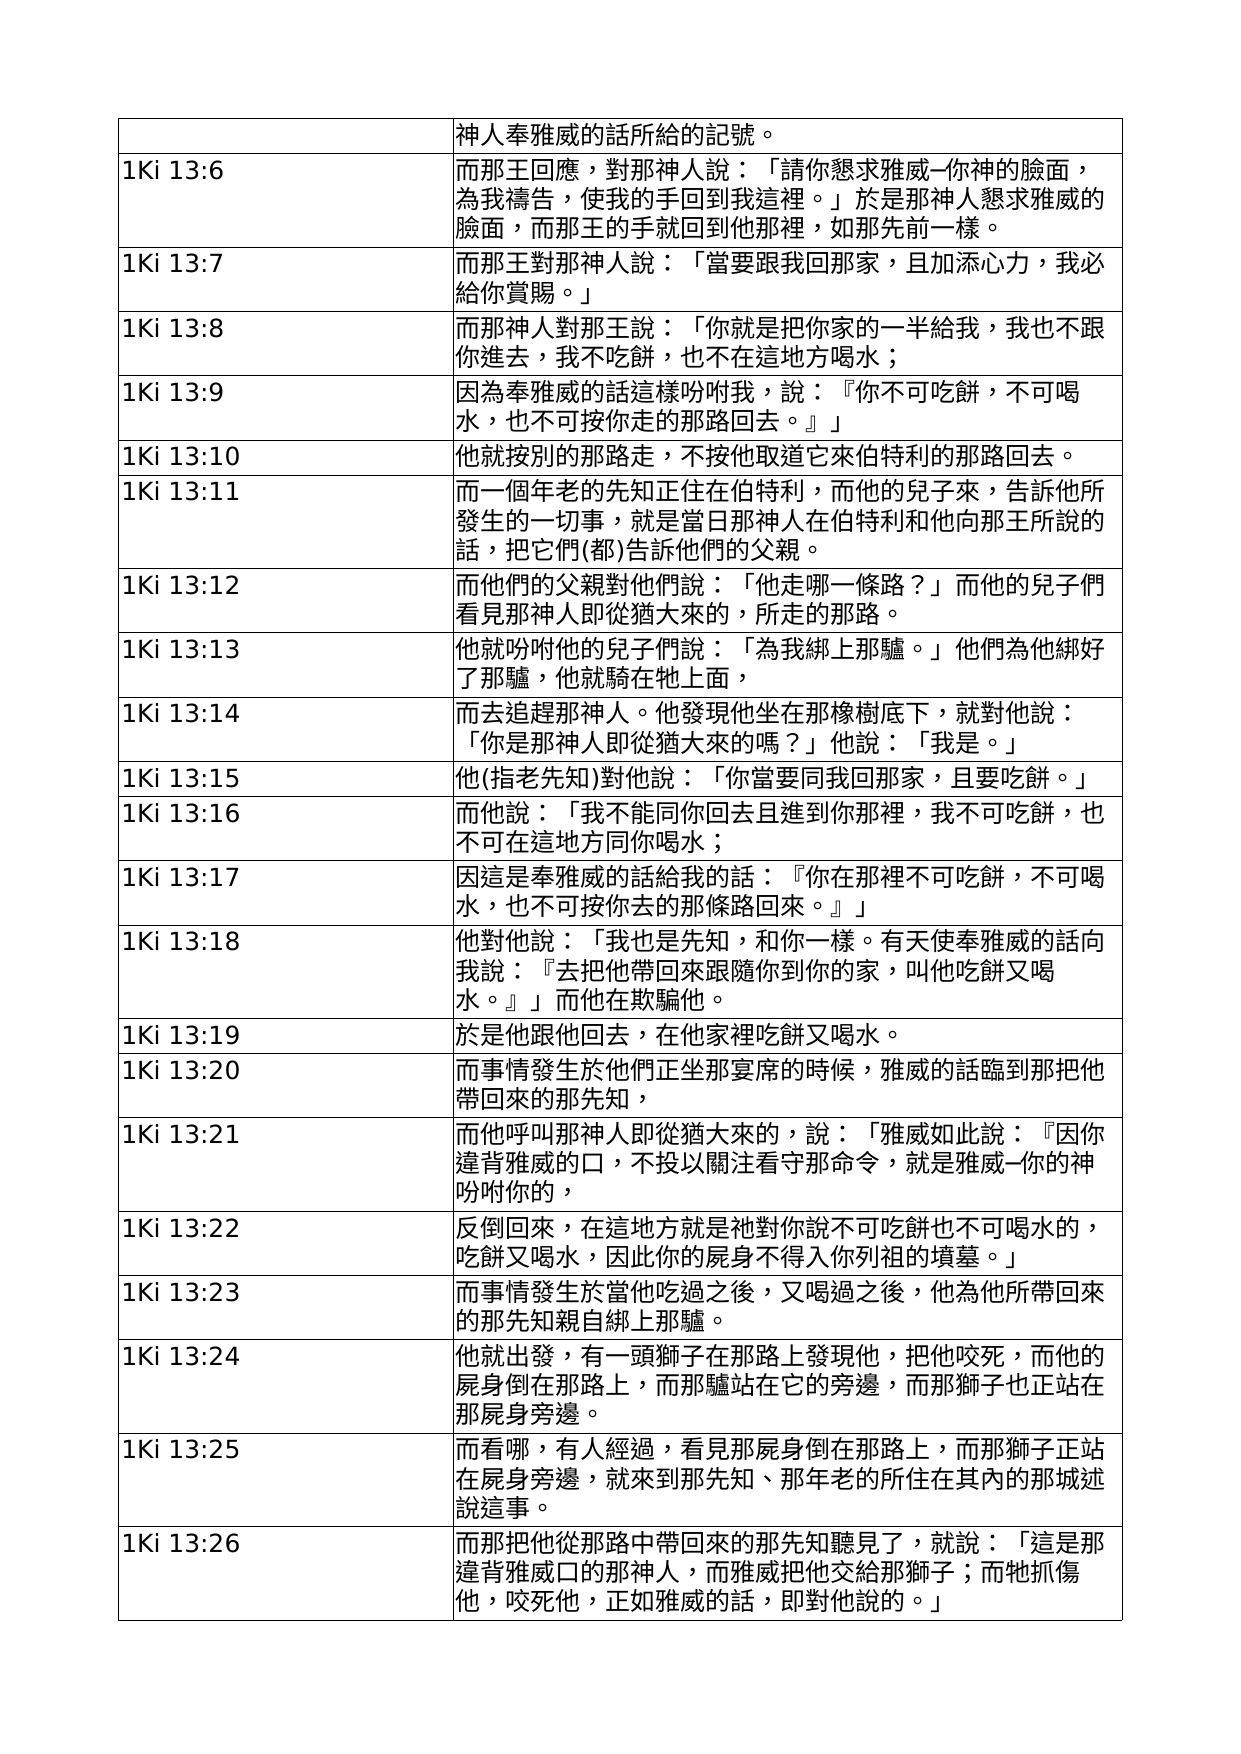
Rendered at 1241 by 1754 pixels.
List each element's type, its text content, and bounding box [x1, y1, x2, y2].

table_cell 神人奉雅威的話所給的記號。 [454, 119, 1122, 153]
table_cell 而那把他從那路中帶回來的那先知聽見了，就說：「這是那違背雅威口的那神人，而雅威把他交給那獅子；而牠抓傷他，咬死他，正如雅威的話，即對他說的。」 [454, 1527, 1122, 1619]
table_cell 而那王回應，對那神人說：「請你懇求雅威─你神的臉面，為我禱告，使我的手回到我這裡。」於是那神人懇求雅威的臉面，而那王的手就回到他那裡，如那先前一樣。 [454, 154, 1122, 247]
table_cell 1Ki 13:18 [119, 926, 453, 1018]
table_cell [119, 119, 453, 153]
table_cell 1Ki 13:21 [119, 1118, 453, 1211]
table_cell 1Ki 13:26 [119, 1527, 453, 1619]
table_cell 而去追趕那神人。他發現他坐在那橡樹底下，就對他說：「你是那神人即從猶大來的嗎？」他說：「我是。」 [454, 698, 1122, 761]
table_cell 而他們的父親對他們說：「他走哪一條路？」而他的兒子們看見那神人即從猶大來的，所走的那路。 [454, 569, 1122, 632]
table_cell 而一個年老的先知正住在伯特利，而他的兒子來，告訴他所發生的一切事，就是當日那神人在伯特利和他向那王所說的話，把它們(都)告訴他們的父親。 [454, 476, 1122, 568]
table_cell 1Ki 13:10 [119, 441, 453, 474]
table_cell 1Ki 13:20 [119, 1054, 453, 1117]
table_cell 他對他說：「我也是先知，和你一樣。有天使奉雅威的話向我說：『去把他帶回來跟隨你到你的家，叫他吃餅又喝水。』」而他在欺騙他。 [454, 926, 1122, 1018]
table_cell 1Ki 13:9 [119, 376, 453, 439]
table_cell 1Ki 13:15 [119, 762, 453, 796]
table_cell 於是他跟他回去，在他家裡吃餅又喝水。 [454, 1019, 1122, 1053]
table_cell 他就按別的那路走，不按他取道它來伯特利的那路回去。 [454, 441, 1122, 474]
table_cell 而那王對那神人說：「當要跟我回那家，且加添心力，我必給你賞賜。」 [454, 248, 1122, 311]
table_cell 而他呼叫那神人即從猶大來的，說：「雅威如此說：『因你違背雅威的口，不投以關注看守那命令，就是雅威─你的神吩咐你的， [454, 1118, 1122, 1211]
table_cell 1Ki 13:13 [119, 633, 453, 697]
table_cell 反倒回來，在這地方就是祂對你說不可吃餅也不可喝水的，吃餅又喝水，因此你的屍身不得入你列祖的墳墓。」 [454, 1212, 1122, 1275]
table_cell 1Ki 13:11 [119, 476, 453, 568]
table_cell 1Ki 13:6 [119, 154, 453, 247]
table_cell 1Ki 13:24 [119, 1340, 453, 1433]
table_cell 1Ki 13:19 [119, 1019, 453, 1053]
table_cell 1Ki 13:7 [119, 248, 453, 311]
table_cell 而事情發生於他們正坐那宴席的時候，雅威的話臨到那把他帶回來的那先知， [454, 1054, 1122, 1117]
table_cell 而那神人對那王說：「你就是把你家的一半給我，我也不跟你進去，我不吃餅，也不在這地方喝水； [454, 312, 1122, 375]
table_cell 因為奉雅威的話這樣吩咐我，說：『你不可吃餅，不可喝水，也不可按你走的那路回去。』」 [454, 376, 1122, 439]
table_cell 1Ki 13:25 [119, 1434, 453, 1526]
table_cell 1Ki 13:22 [119, 1212, 453, 1275]
table_cell 而看哪，有人經過，看見那屍身倒在那路上，而那獅子正站在屍身旁邊，就來到那先知、那年老的所住在其內的那城述說這事。 [454, 1434, 1122, 1526]
table_cell 1Ki 13:12 [119, 569, 453, 632]
table_cell 1Ki 13:14 [119, 698, 453, 761]
table_cell 他就出發，有一頭獅子在那路上發現他，把他咬死，而他的屍身倒在那路上，而那驢站在它的旁邊，而那獅子也正站在那屍身旁邊。 [454, 1340, 1122, 1433]
table_cell 而他說：「我不能同你回去且進到你那裡，我不可吃餅，也不可在這地方同你喝水； [454, 797, 1122, 860]
table_cell 他就吩咐他的兒子們說：「為我綁上那驢。」他們為他綁好了那驢，他就騎在牠上面， [454, 633, 1122, 697]
table_cell 而事情發生於當他吃過之後，又喝過之後，他為他所帶回來的那先知親自綁上那驢。 [454, 1276, 1122, 1339]
table_cell 1Ki 13:17 [119, 861, 453, 924]
table_cell 1Ki 13:16 [119, 797, 453, 860]
table_cell 因這是奉雅威的話給我的話：『你在那裡不可吃餅，不可喝水，也不可按你去的那條路回來。』」 [454, 861, 1122, 924]
table_cell 1Ki 13:8 [119, 312, 453, 375]
table_cell 他(指老先知)對他說：「你當要同我回那家，且要吃餅。」 [454, 762, 1122, 796]
table_cell 1Ki 13:23 [119, 1276, 453, 1339]
